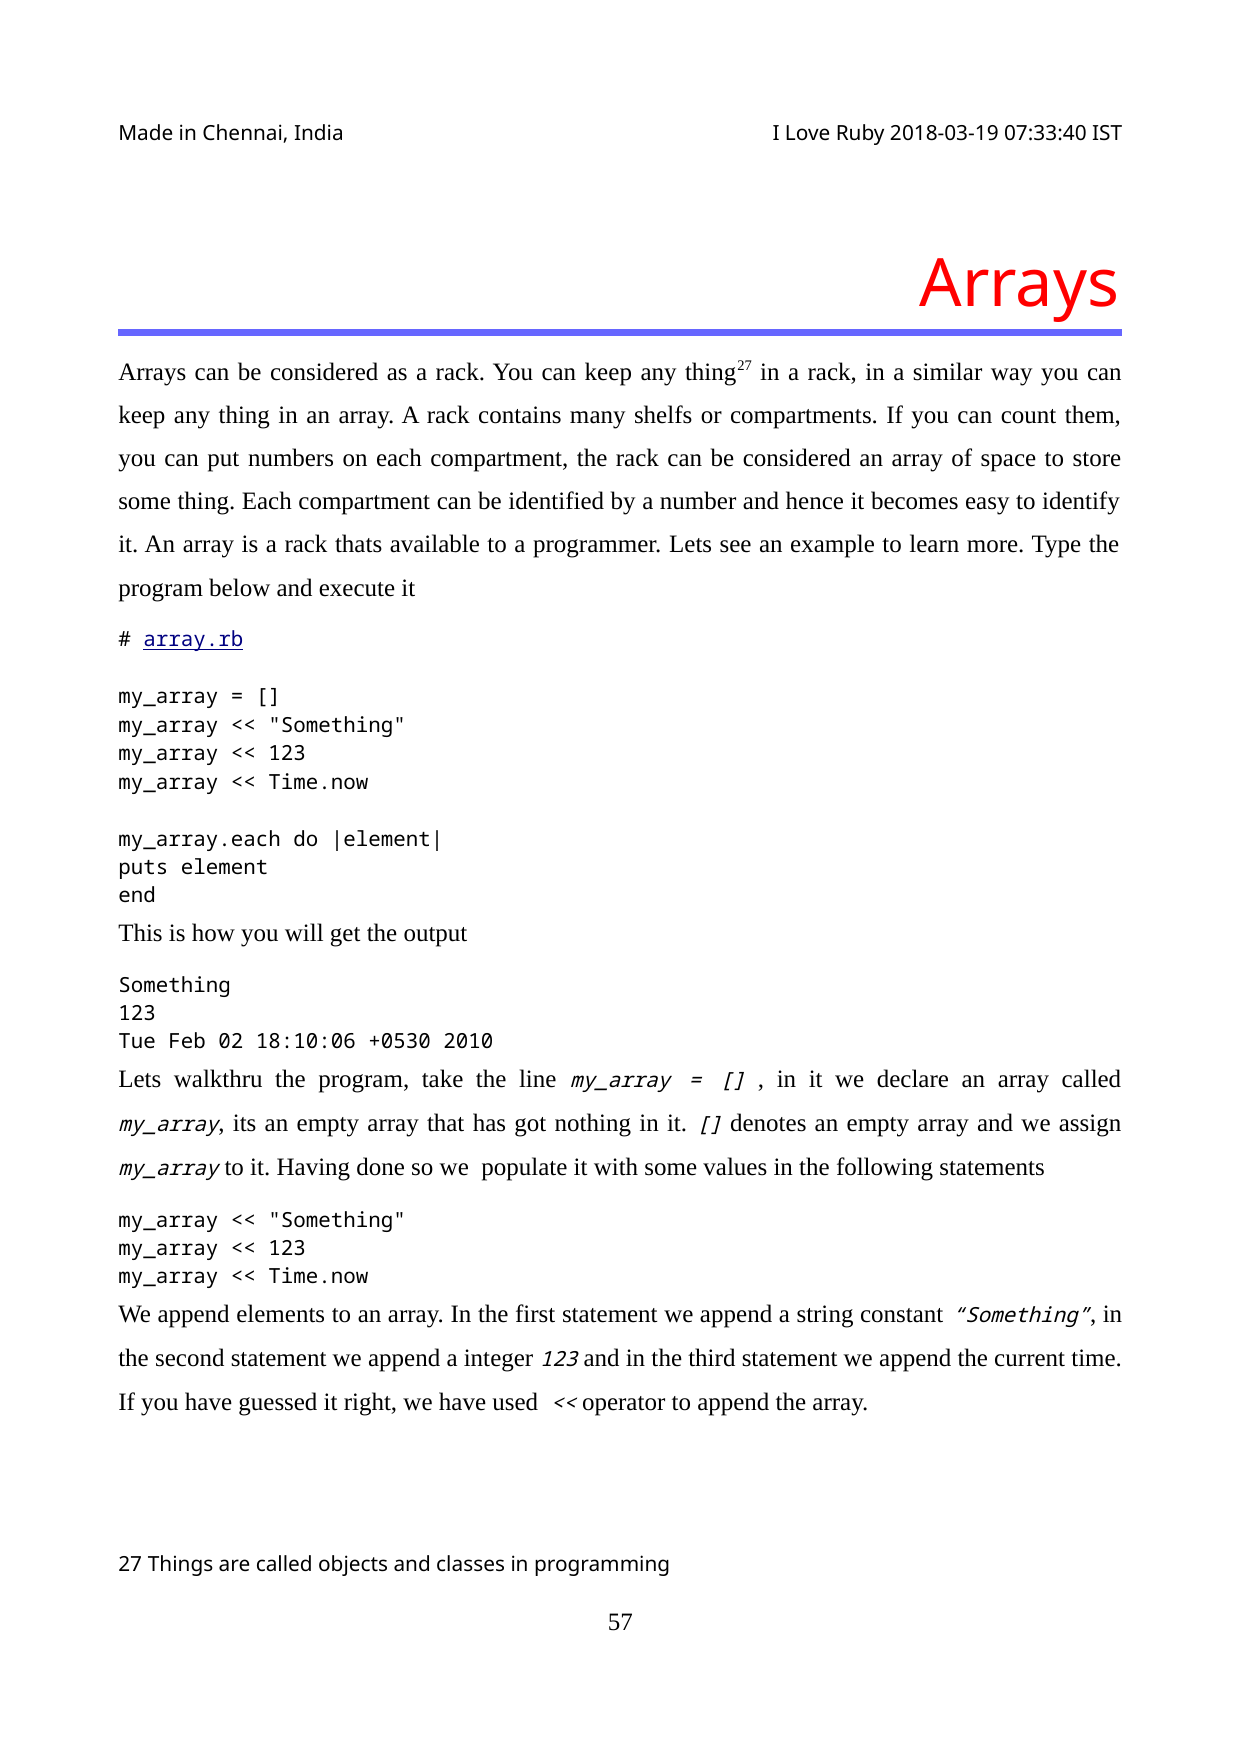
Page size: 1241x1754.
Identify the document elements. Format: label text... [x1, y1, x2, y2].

text # array.rb [118, 624, 1122, 653]
text my_array = [] [118, 681, 1122, 710]
text 123 [118, 998, 1122, 1027]
text my_array << 123 [118, 738, 1122, 767]
text end [118, 881, 1122, 909]
text puts element [118, 852, 1122, 881]
text my_array.each do |element| [118, 824, 1122, 852]
text my_array << Time.now [118, 767, 1122, 795]
subtitle Arrays [118, 233, 1122, 329]
text Arrays can be considered as a rack. You can keep any thing in a rack, in a similar way you can keep any thing in an array. A rack contains many shelfs or compartments. If you can count them, you can put numbers on each compartment, the rack can be considered an array of space to store some thing. Each compartment can be identified by a number and hence it becomes easy to identify it. An array is a rack thats available to a programmer. Lets see an example to learn more. Type the program below and execute it [118, 357, 1122, 601]
text Things are called objects and classes in programming [118, 1549, 1122, 1578]
text my_array << "Something" [118, 1205, 1122, 1233]
text my_array << "Something" [118, 710, 1122, 738]
text We append elements to an array. In the first statement we append a string constant “Something”, in the second statement we append a integer 123 and in the third statement we append the current time. If you have guessed it right, we have used << operator to append the array. [118, 1299, 1122, 1416]
text Tue Feb 02 18:10:06 +0530 2010 [118, 1027, 1122, 1055]
text my_array << Time.now [118, 1262, 1122, 1290]
text my_array << 123 [118, 1233, 1122, 1262]
text Lets walkthru the program, take the line my_array = [] , in it we declare an array called my_array, its an empty array that has got nothing in it. [] denotes an empty array and we assign my_array to it. Having done so we populate it with some values in the following statements [118, 1064, 1122, 1181]
text This is how you will get the output [118, 918, 1122, 947]
text Something [118, 970, 1122, 998]
